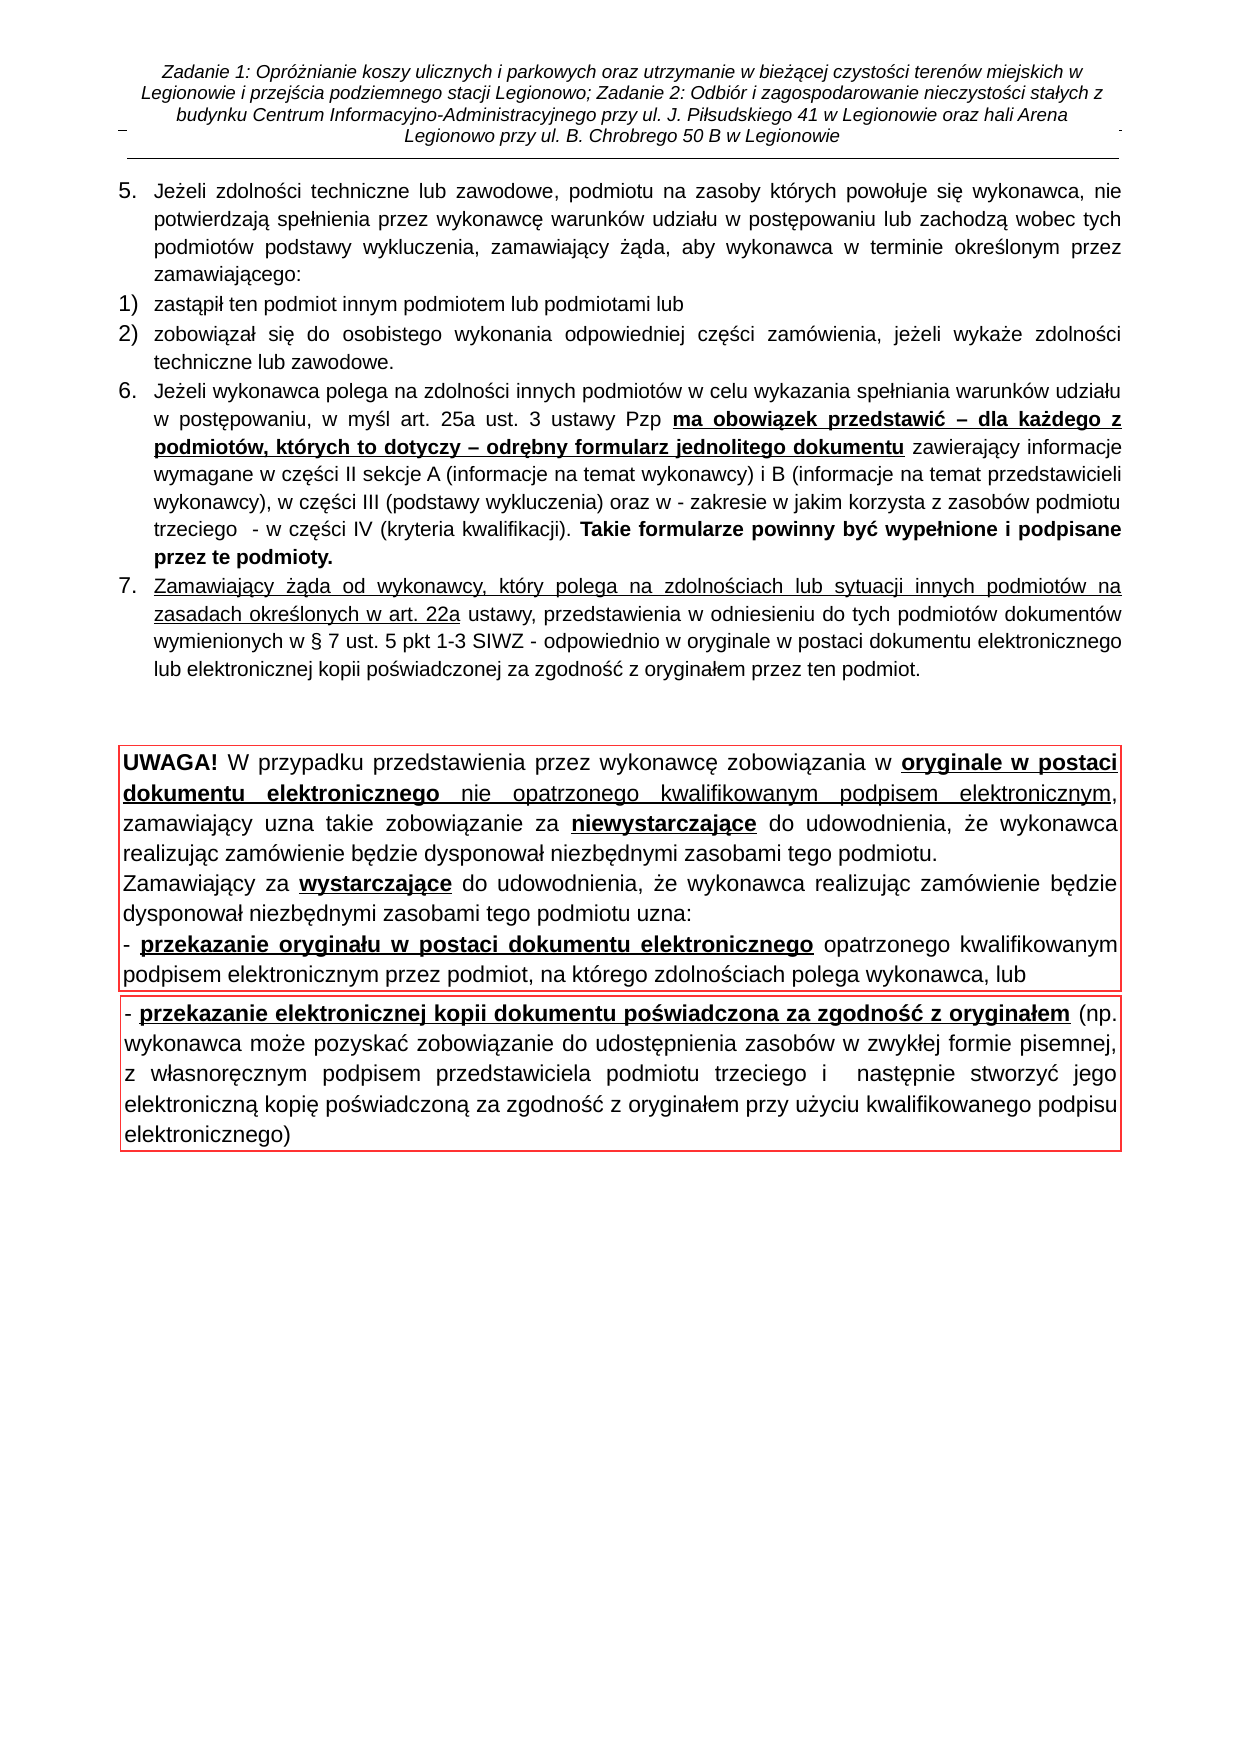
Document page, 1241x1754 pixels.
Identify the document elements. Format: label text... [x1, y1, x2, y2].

text UWAGA! W przypadku przedstawienia przez wykonawcę zobowiązania w oryginale w postaci dokumentu elektronicznego nie opatrzonego kwalifikowanym podpisem elektronicznym, zamawiający uzna takie zobowiązanie za niewystarczające do udowodnienia, że wykonawca realizując zamówienie będzie dysponował niezbędnymi zasobami tego podmiotu. [120, 746, 1120, 866]
list zobowiązał się do osobistego wykonania odpowiedniej części zamówienia, jeżeli wykaże zdolności techniczne lub zawodowe. [118, 320, 1122, 373]
text - przekazanie elektronicznej kopii dokumentu poświadczona za zgodność z oryginałem (np. wykonawca może pozyskać zobowiązanie do udostępnienia zasobów w zwykłej formie pisemnej, z własnoręcznym podpisem przedstawiciela podmiotu trzeciego i następnie stworzyć jego elektroniczną kopię poświadczoną za zgodność z oryginałem przy użyciu kwalifikowanego podpisu elektronicznego) [121, 997, 1120, 1150]
text - przekazanie oryginału w postaci dokumentu elektronicznego opatrzonego kwalifikowanym podpisem elektronicznym przez podmiot, na którego zdolnościach polega wykonawca, lub [120, 926, 1120, 990]
text Zamawiający za wystarczające do udowodnienia, że wykonawca realizując zamówienie będzie dysponował niezbędnymi zasobami tego podmiotu uzna: [120, 866, 1120, 926]
list Jeżeli wykonawca polega na zdolności innych podmiotów w celu wykazania spełniania warunków udziału w postępowaniu, w myśl art. 25a ust. 3 ustawy Pzp ma obowiązek przedstawić – dla każdego z podmiotów, których to dotyczy – odrębny formularz jednolitego dokumentu zawierający informacje wymagane w części II sekcje A (informacje na temat wykonawcy) i B (informacje na temat przedstawicieli wykonawcy), w części III (podstawy wykluczenia) oraz w - zakresie w jakim korzysta z zasobów podmiotu trzeciego - w części IV (kryteria kwalifikacji). Takie formularze powinny być wypełnione i podpisane przez te podmioty. [118, 377, 1122, 568]
list Zamawiający żąda od wykonawcy, który polega na zdolnościach lub sytuacji innych podmiotów na zasadach określonych w art. 22a ustawy, przedstawienia w odniesieniu do tych podmiotów dokumentów wymienionych w § 7 ust. 5 pkt 1-3 SIWZ - odpowiednio w oryginale w postaci dokumentu elektronicznego lub elektronicznej kopii poświadczonej za zgodność z oryginałem przez ten podmiot. [118, 572, 1122, 681]
list zastąpił ten podmiot innym podmiotem lub podmiotami lub [118, 289, 1122, 316]
list Jeżeli zdolności techniczne lub zawodowe, podmiotu na zasoby których powołuje się wykonawca, nie potwierdzają spełnienia przez wykonawcę warunków udziału w postępowaniu lub zachodzą wobec tych podmiotów podstawy wykluczenia, zamawiający żąda, aby wykonawca w terminie określonym przez zamawiającego: [118, 177, 1122, 286]
